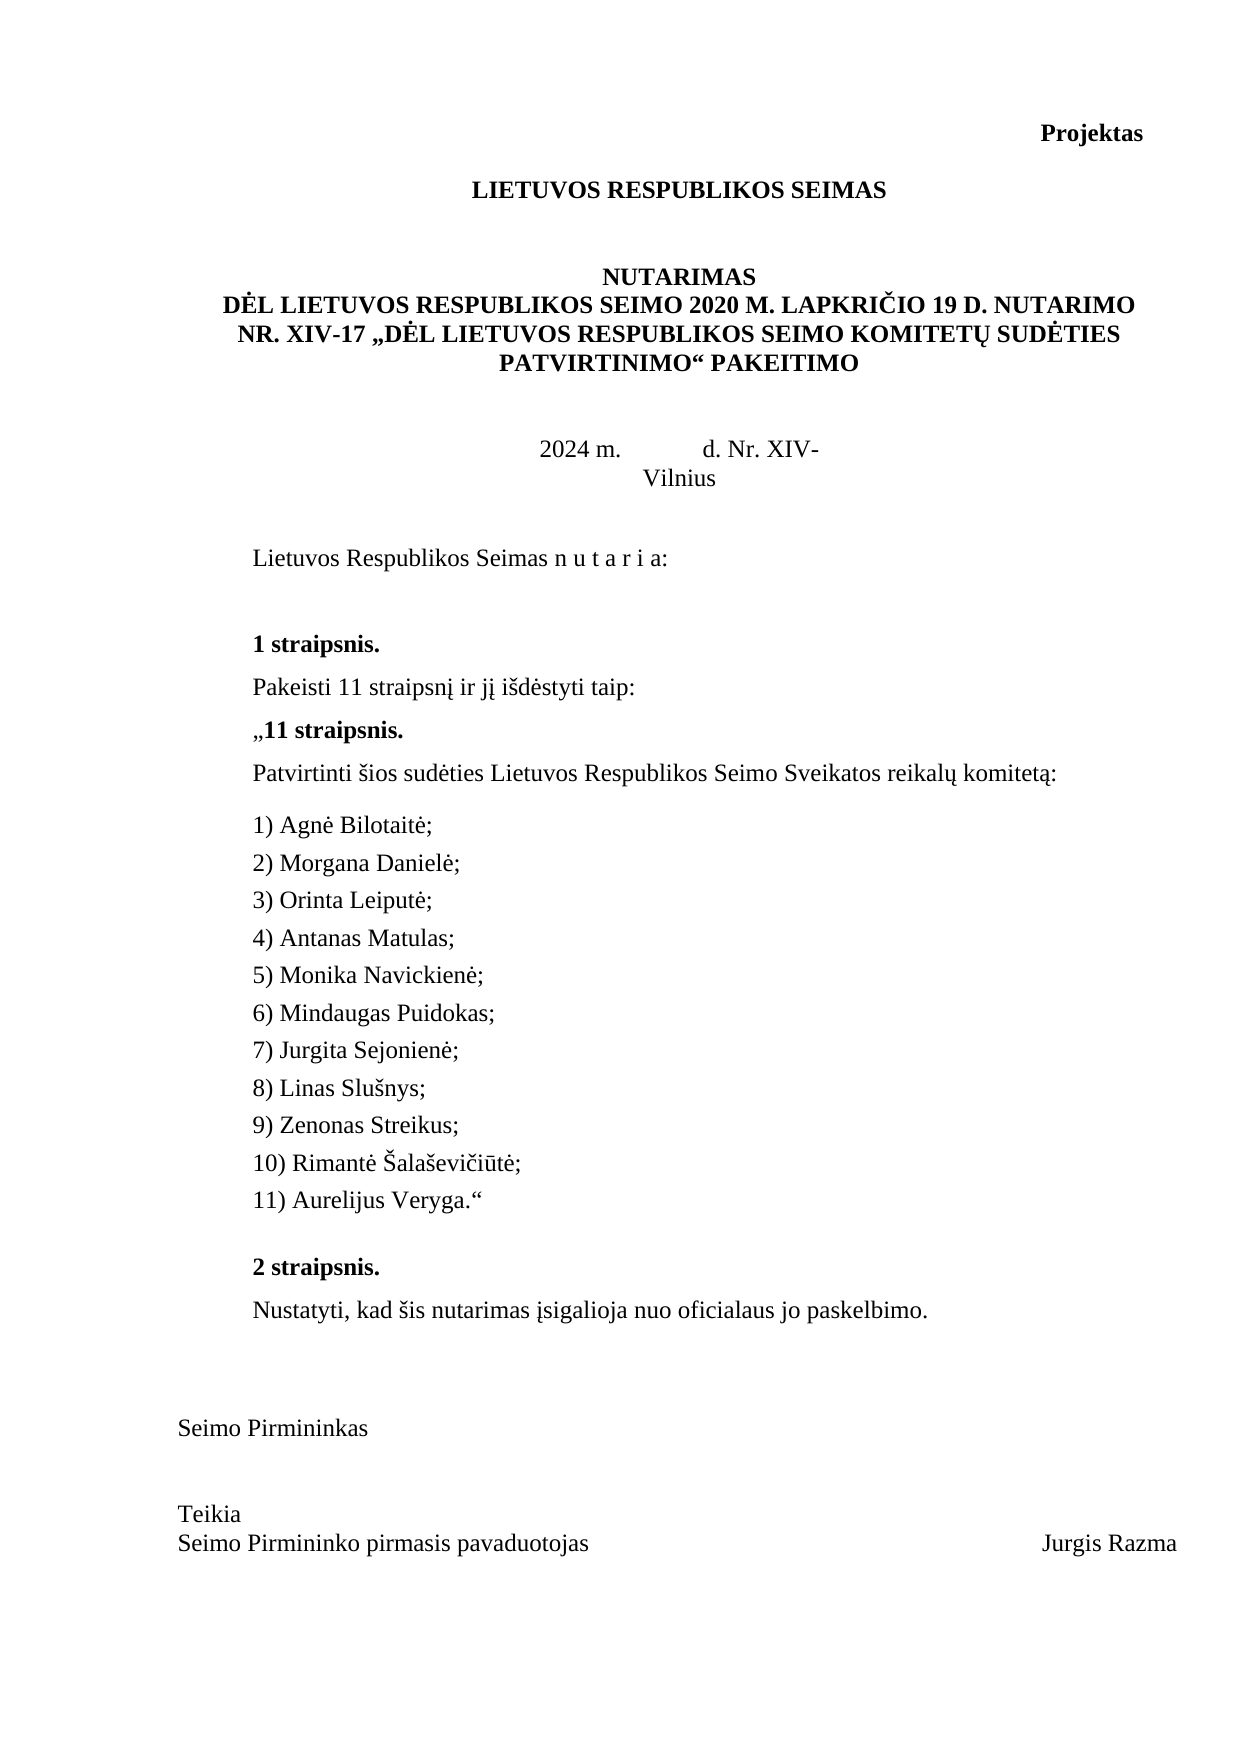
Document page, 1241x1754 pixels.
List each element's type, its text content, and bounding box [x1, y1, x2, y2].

text 11) Aurelijus Veryga.“ [177, 1177, 1181, 1214]
text 2024 m. d. Nr. XIV- [177, 434, 1181, 463]
text 1 straipsnis. [177, 629, 1181, 658]
text Teikia [177, 1499, 1181, 1528]
text Pakeisti 11 straipsnį ir jį išdėstyti taip: [177, 672, 1181, 701]
text DĖL LIETUVOS RESPUBLIKOS SEIMO 2020 M. LAPKRIČIO 19 D. NUTARIMO NR. XIV-17 „DĖL LIETUVOS RESPUBLIKOS SEIMO KOMITETŲ SUDĖTIES PATVIRTINIMO“ PAKEITIMO [177, 291, 1181, 377]
text „11 straipsnis. [177, 715, 1181, 744]
text Vilnius [177, 463, 1181, 492]
text NUTARIMAS [177, 262, 1181, 291]
text 2) Morgana Danielė; [177, 839, 1181, 877]
text Patvirtinti šios sudėties Lietuvos Respublikos Seimo Sveikatos reikalų komitetą: [177, 758, 1181, 787]
text 4) Antanas Matulas; [177, 914, 1181, 952]
text 6) Mindaugas Puidokas; [177, 989, 1181, 1027]
text Seimo Pirmininkas [177, 1413, 1181, 1442]
text 2 straipsnis. [177, 1252, 1181, 1280]
text 10) Rimantė Šalaševičiūtė; [177, 1139, 1181, 1177]
text 5) Monika Navickienė; [177, 952, 1181, 989]
text Seimo Pirmininko pirmasis pavaduotojas (Parašas Jurgis Razma [177, 1528, 1181, 1557]
text 8) Linas Slušnys; [177, 1064, 1181, 1102]
text 7) Jurgita Sejonienė; [177, 1027, 1181, 1064]
text Lietuvos Respublikos Seimas nutaria: [177, 543, 1181, 572]
text Nustatyti, kad šis nutarimas įsigalioja nuo oficialaus jo paskelbimo. [177, 1295, 1181, 1323]
text 1) Agnė Bilotaitė; [177, 802, 1181, 839]
text Projektas [927, 118, 1181, 147]
text 9) Zenonas Streikus; [177, 1102, 1181, 1139]
text 3) Orinta Leiputė; [177, 877, 1181, 914]
text LIETUVOS RESPUBLIKOS SEIMAS [177, 176, 1181, 204]
